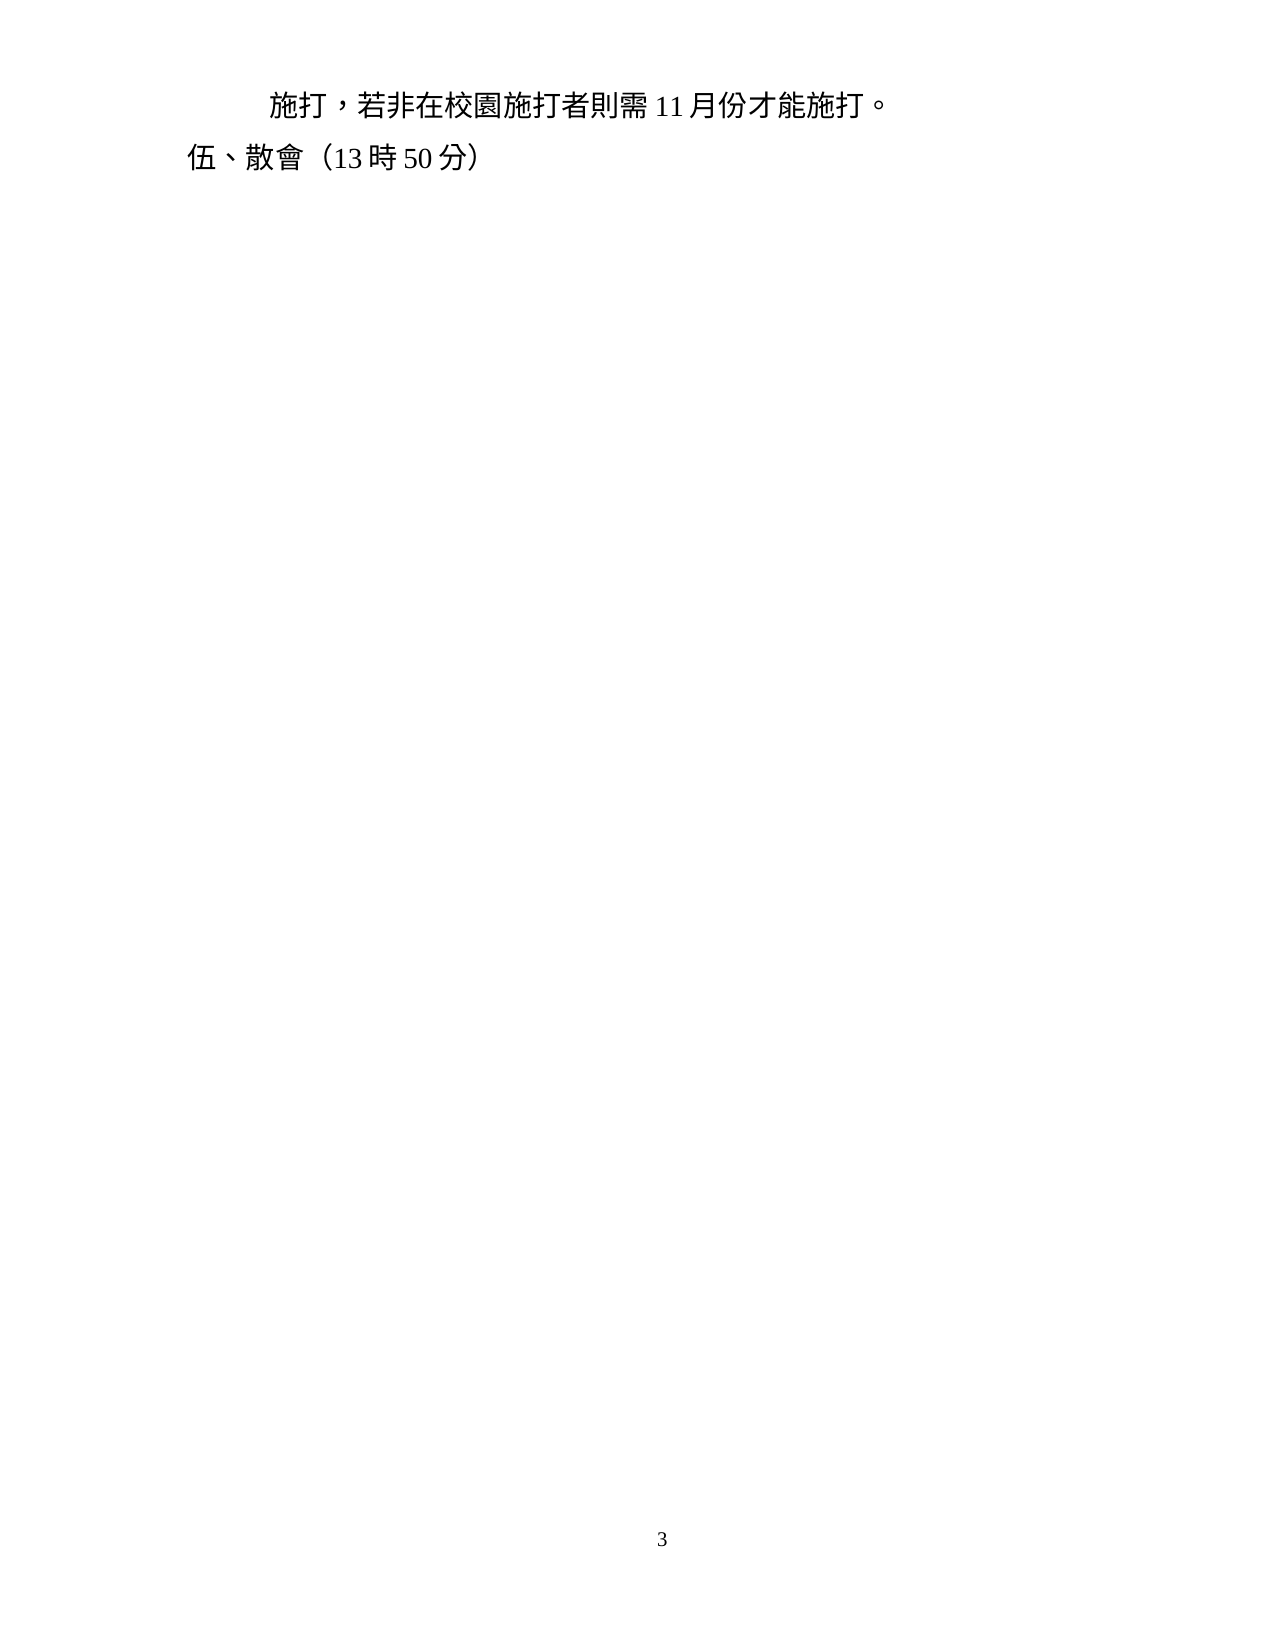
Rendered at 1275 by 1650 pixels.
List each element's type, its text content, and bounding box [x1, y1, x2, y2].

list 施打，若非在校園施打者則需11月份才能施打。 [226, 75, 1125, 127]
text 伍、散會（13時50分） [187, 127, 1125, 179]
